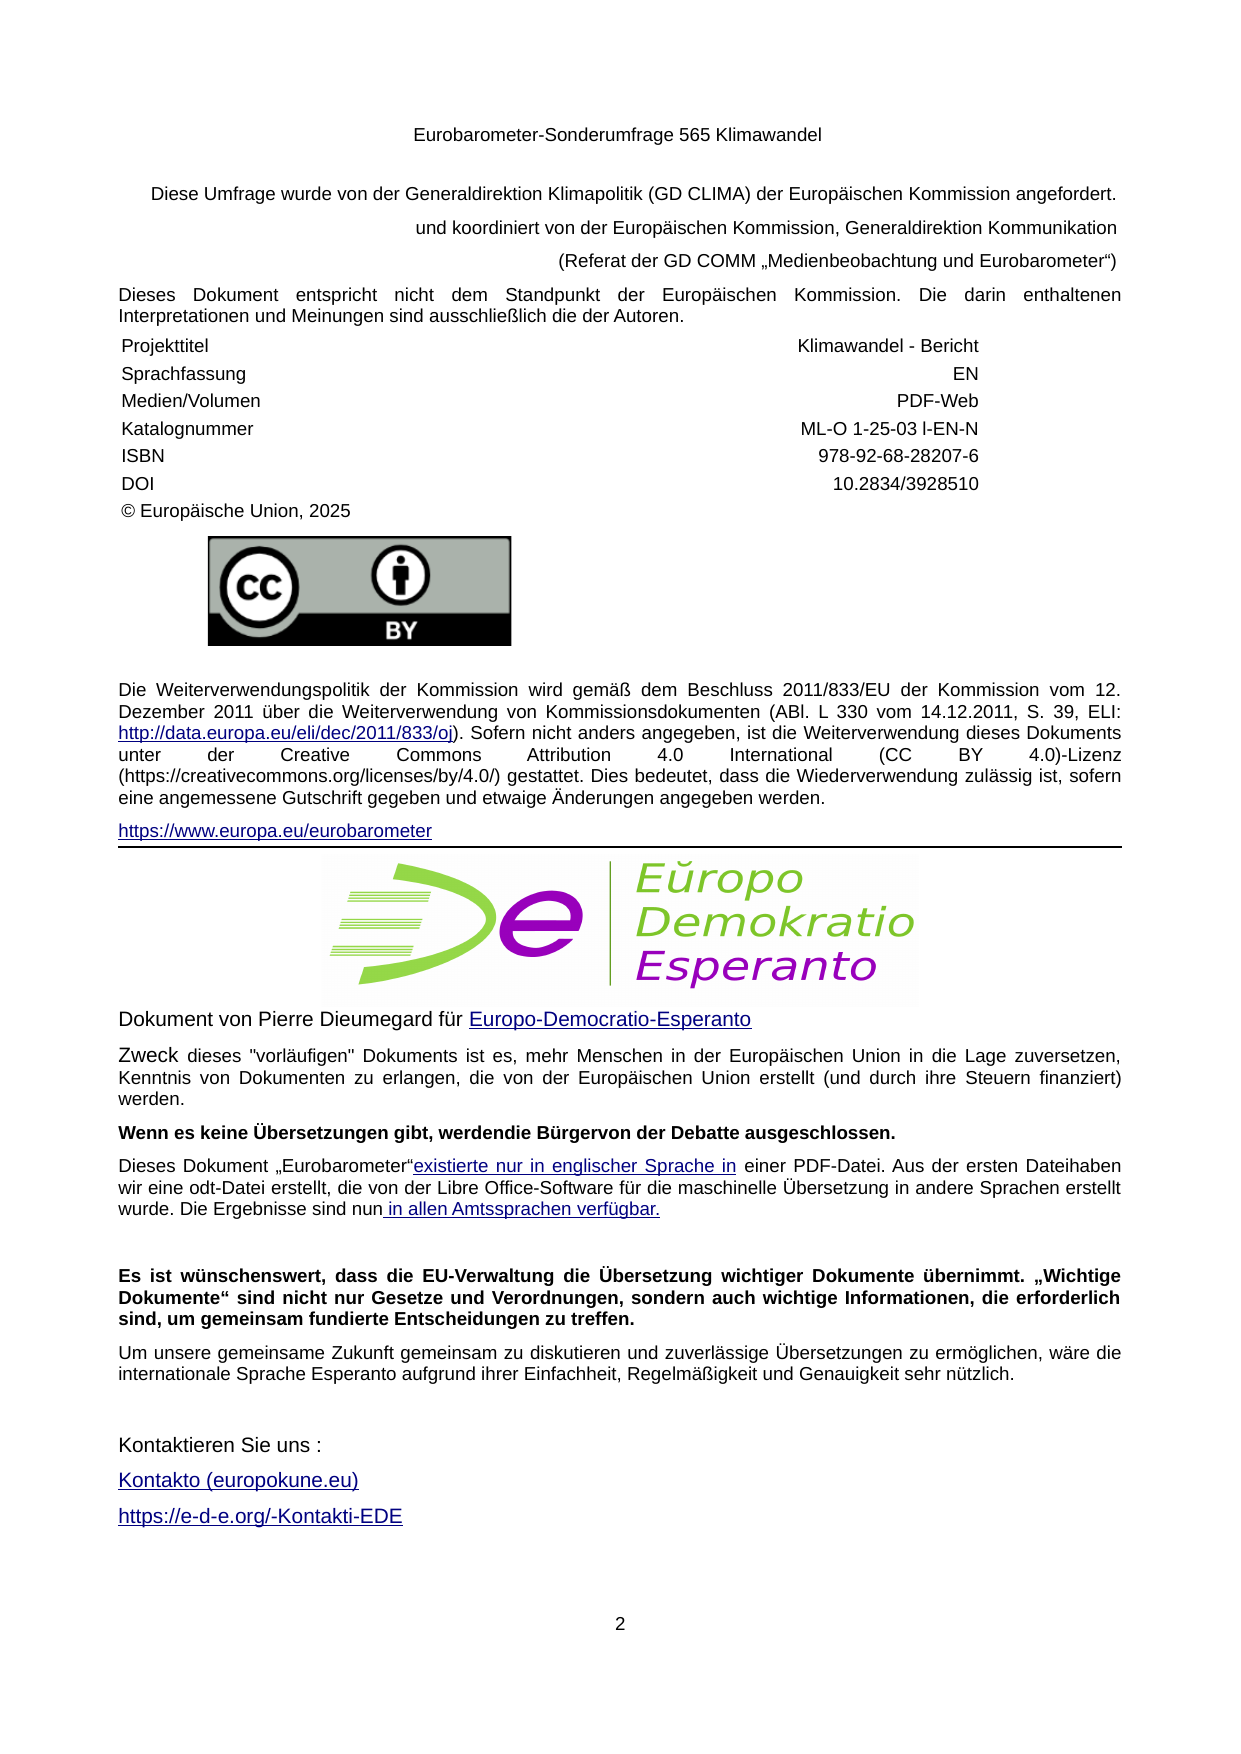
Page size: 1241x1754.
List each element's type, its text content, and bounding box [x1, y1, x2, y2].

table_header [461, 333, 608, 360]
table_cell DOI [118, 469, 461, 497]
text (Referat der GD COMM „Medienbeobachtung und Eurobarometer“) [118, 250, 1122, 271]
text und koordiniert von der Europäischen Kommission, Generaldirektion Kommunikation [118, 216, 1122, 238]
table_cell 10.2834/3928510 [608, 469, 987, 497]
table_header Klimawandel - Bericht [608, 333, 987, 360]
table_cell 978-92-68-28207-6 [608, 442, 987, 469]
table_cell PDF-Web [608, 387, 987, 414]
text https://www.europa.eu/eurobarometer [118, 820, 1122, 846]
table_cell [461, 360, 608, 387]
table_cell [608, 497, 987, 524]
table_cell [461, 442, 608, 469]
text Dieses Dokument entspricht nicht dem Standpunkt der Europäischen Kommission. Die darin enthaltenen Interpretationen und Meinungen sind ausschließlich die der Autoren. [118, 283, 1122, 326]
text Kontakto (europokune.eu) [118, 1468, 1122, 1492]
table_cell EN [608, 360, 987, 387]
text Dokument von Pierre Dieumegard für Europo-Democratio-Esperanto [118, 860, 1122, 1031]
table_header Projekttitel [118, 333, 461, 360]
table_cell [461, 387, 608, 414]
table_cell ISBN [118, 442, 461, 469]
text Kontaktieren Sie uns : [118, 1432, 1122, 1456]
table_cell ML-O 1-25-03 l-EN-N [608, 415, 987, 442]
text Dieses Dokument „Eurobarometer“existierte nur in englischer Sprache in einer PDF-Datei. Aus der ersten Dateihaben wir eine odt-Datei erstellt, die von der Libre Office-Software für die maschinelle Übersetzung in andere Sprachen erstellt wurde. Die Ergebnisse sind nun in allen Amtssprachen verfügbar. [118, 1155, 1122, 1220]
table_cell Medien/Volumen [118, 387, 461, 414]
table_cell © Europäische Union, 2025 [118, 497, 461, 524]
table_cell [461, 497, 608, 524]
picture [321, 854, 919, 1007]
text https://e-d-e.org/-Kontakti-EDE [118, 1504, 1122, 1528]
text Es ist wünschenswert, dass die EU-Verwaltung die Übersetzung wichtiger Dokumente übernimmt. „Wichtige Dokumente“ sind nicht nur Gesetze und Verordnungen, sondern auch wichtige Informationen, die erforderlich sind, um gemeinsam fundierte Entscheidungen zu treffen. [118, 1265, 1122, 1330]
table_cell Katalognummer [118, 415, 461, 442]
picture [207, 536, 512, 646]
text Die Weiterverwendungspolitik der Kommission wird gemäß dem Beschluss 2011/833/EU der Kommission vom 12. Dezember 2011 über die Weiterverwendung von Kommissionsdokumenten (ABl. L 330 vom 14.12.2011, S. 39, ELI: http://data.europa.eu/eli/dec/2011/833/oj). Sofern nicht anders angegeben, ist die Weiterverwendung dieses Dokuments unter der Creative Commons Attribution 4.0 International (CC BY 4.0)-Lizenz (https://creativecommons.org/licenses/by/4.0/) gestattet. Dies bedeutet, dass die Wiederverwendung zulässig ist, sofern eine angemessene Gutschrift gegeben und etwaige Änderungen angegeben werden. [118, 679, 1122, 808]
table_cell [461, 415, 608, 442]
table_cell [461, 469, 608, 497]
table_cell Sprachfassung [118, 360, 461, 387]
text Wenn es keine Übersetzungen gibt, werdendie Bürgervon der Debatte ausgeschlossen. [118, 1122, 1122, 1143]
text Diese Umfrage wurde von der Generaldirektion Klimapolitik (GD CLIMA) der Europäischen Kommission angefordert. [118, 183, 1122, 204]
text Um unsere gemeinsame Zukunft gemeinsam zu diskutieren und zuverlässige Übersetzungen zu ermöglichen, wäre die internationale Sprache Esperanto aufgrund ihrer Einfachheit, Regelmäßigkeit und Genauigkeit sehr nützlich. [118, 1342, 1122, 1385]
text Zweck dieses "vorläufigen" Dokuments ist es, mehr Menschen in der Europäischen Union in die Lage zuversetzen, Kenntnis von Dokumenten zu erlangen, die von der Europäischen Union erstellt (und durch ihre Steuern finanziert) werden. [118, 1043, 1122, 1110]
